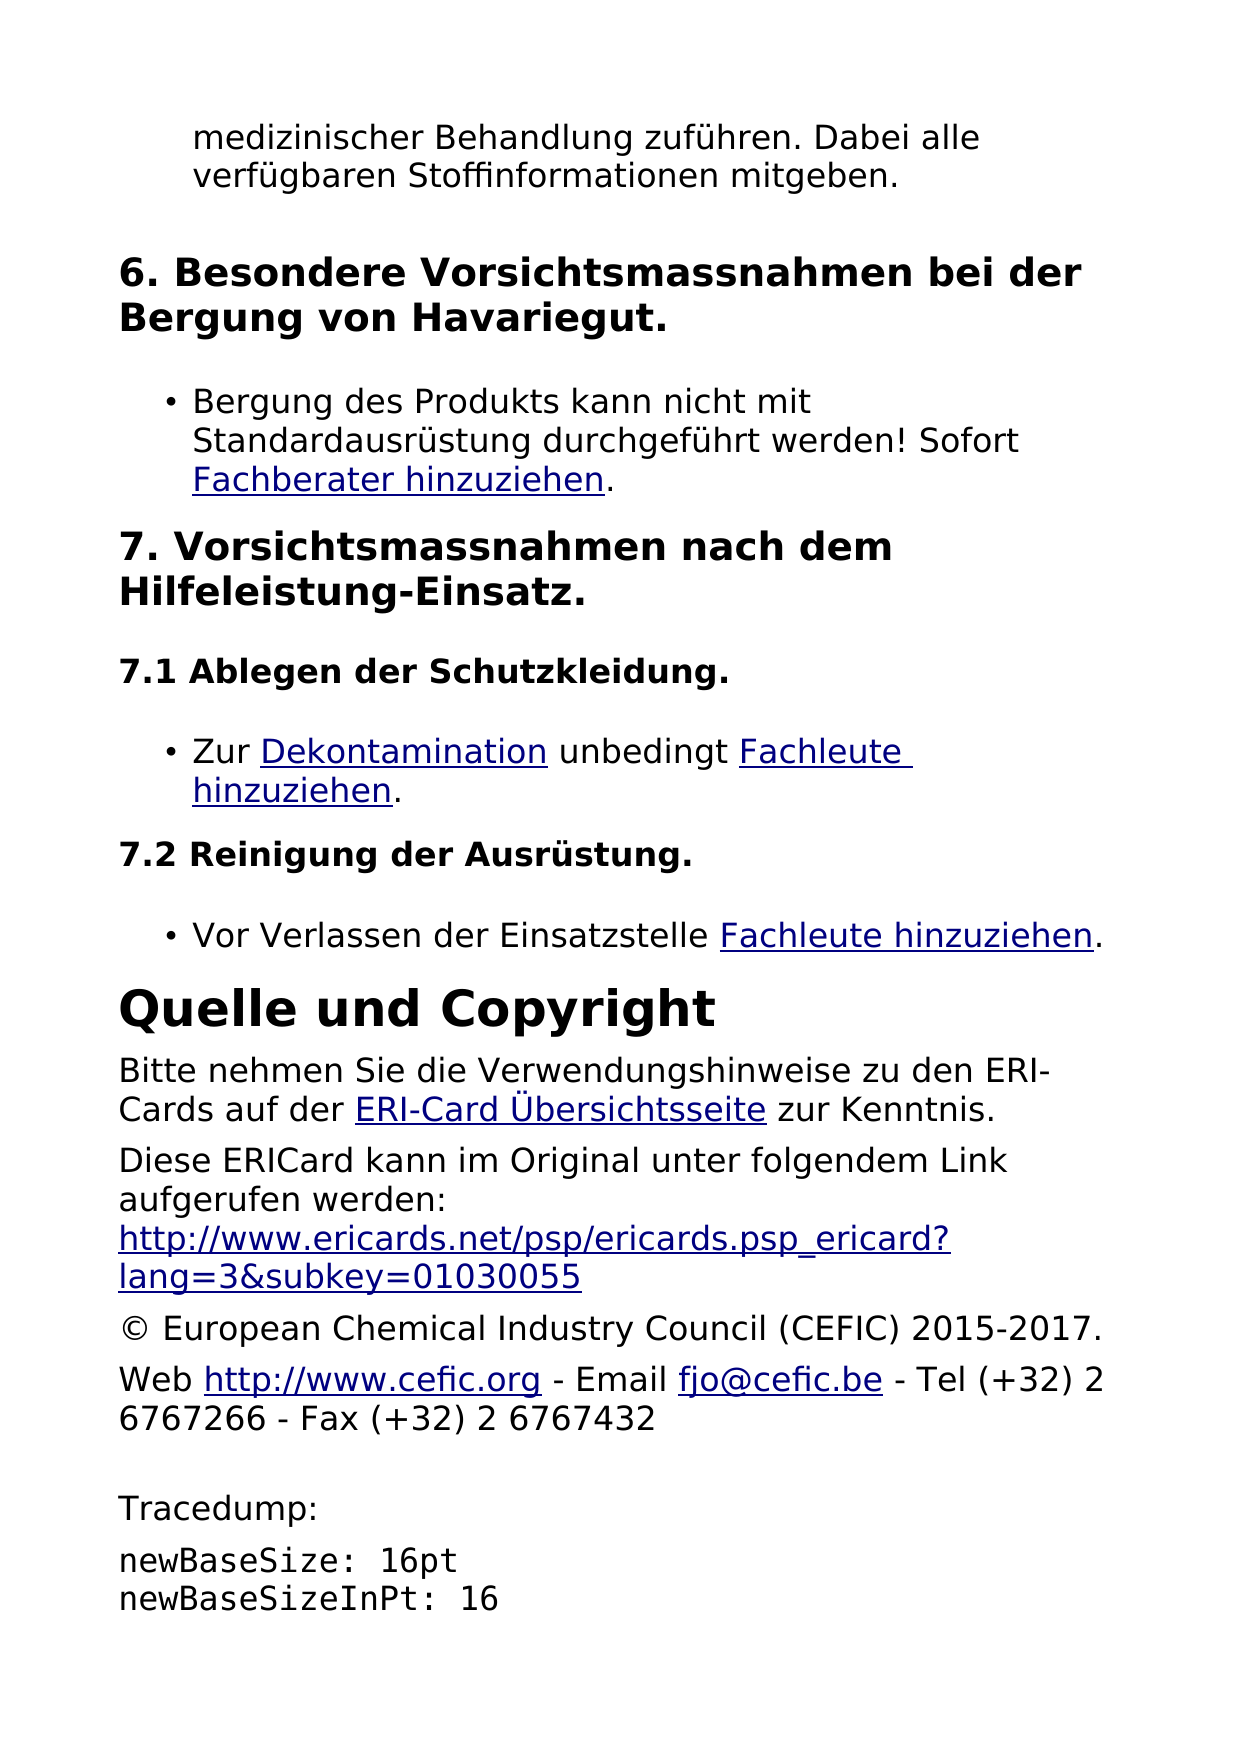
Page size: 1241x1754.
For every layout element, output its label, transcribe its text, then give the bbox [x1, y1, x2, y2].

text Bitte nehmen Sie die Verwendungshinweise zu den ERI-Cards auf der ERI-Card Übersichtsseite zur Kenntnis. [118, 1051, 1122, 1129]
subtitle 6. Besondere Vorsichtsmassnahmen bei der Bergung von Havariegut. [118, 250, 1122, 341]
list medizinischer Behandlung zuführen. Dabei alle verfügbaren Stoffinformationen mitgeben. [177, 118, 1122, 196]
text Tracedump: [118, 1451, 1122, 1528]
text Web http://www.cefic.org - Email fjo@cefic.be - Tel (+32) 2 6767266 - Fax (+32) 2 6767432 [118, 1361, 1122, 1438]
list Zur Dekontamination unbedingt Fachleute hinzuziehen. [177, 733, 1122, 811]
text Diese ERICard kann im Original unter folgendem Link aufgerufen werden: http://www.ericards.net/psp/ericards.psp_ericard?lang=3&subkey=01030055 [118, 1141, 1122, 1297]
subtitle 7.2 Reinigung der Ausrüstung. [118, 836, 1122, 874]
subtitle 7.1 Ablegen der Schutzkleidung. [118, 652, 1122, 691]
text newBaseSize: 16pt newBaseSizeInPt: 16 [118, 1541, 1122, 1619]
subtitle Quelle und Copyright [118, 980, 1122, 1039]
list Bergung des Produkts kann nicht mit Standardausrüstung durchgeführt werden! Sofort Fachberater hinzuziehen. [177, 383, 1122, 499]
subtitle 7. Vorsichtsmassnahmen nach dem Hilfeleistung-Einsatz. [118, 524, 1122, 615]
text © European Chemical Industry Council (CEFIC) 2015-2017. [118, 1309, 1122, 1348]
list Vor Verlassen der Einsatzstelle Fachleute hinzuziehen. [177, 917, 1122, 955]
